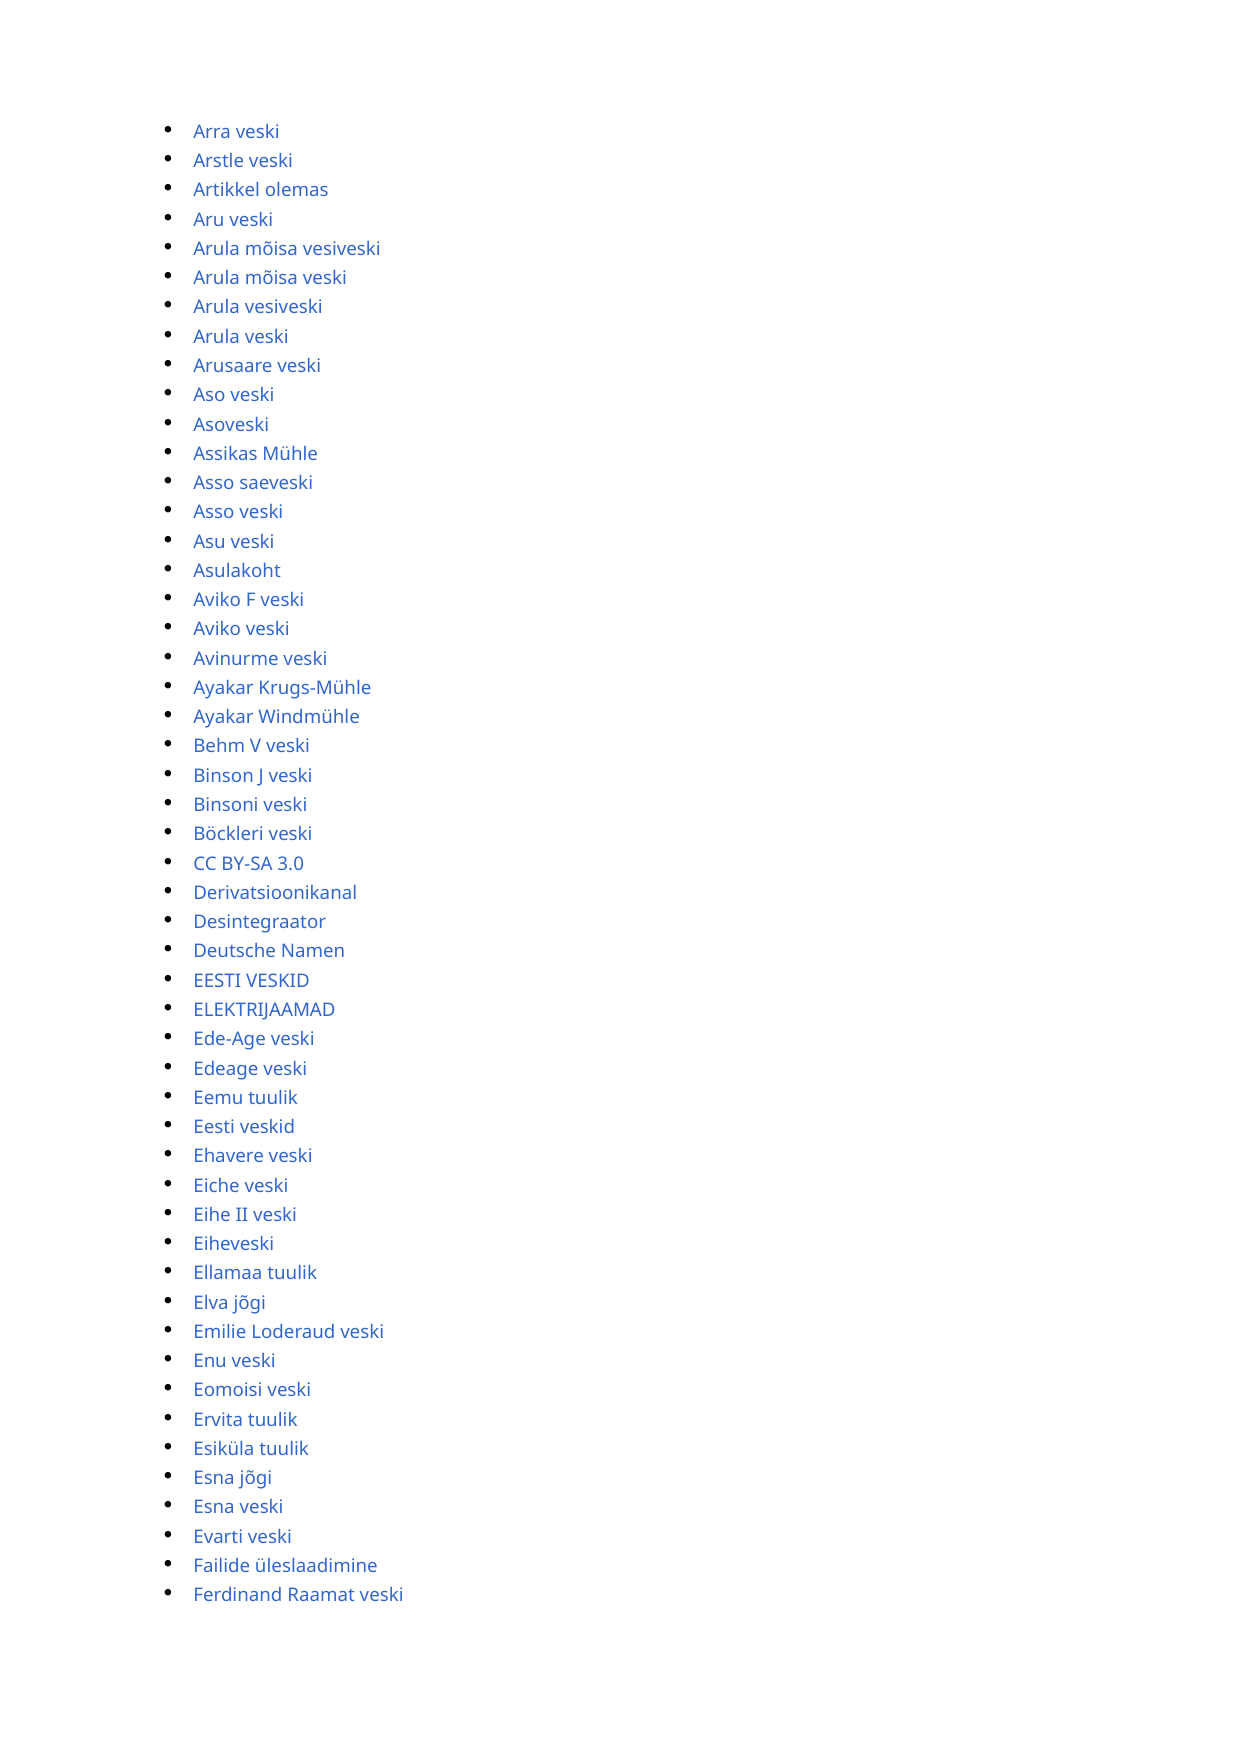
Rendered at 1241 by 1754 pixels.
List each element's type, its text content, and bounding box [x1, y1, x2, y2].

list Assikas Mühle [164, 440, 1122, 466]
list Asulakoht [164, 557, 1122, 583]
list Aru veski [164, 206, 1122, 231]
list Eesti veskid [164, 1113, 1122, 1139]
list Arula veski [164, 323, 1122, 348]
list Ferdinand Raamat veski [164, 1582, 1122, 1607]
list Arula vesiveski [164, 294, 1122, 319]
list Eiche veski [164, 1172, 1122, 1197]
list Asoveski [164, 411, 1122, 436]
list Failide üleslaadimine [164, 1552, 1122, 1578]
list Ervita tuulik [164, 1406, 1122, 1432]
list Avinurme veski [164, 645, 1122, 671]
list Behm V veski [164, 733, 1122, 758]
list Desintegraator [164, 908, 1122, 934]
list Aviko F veski [164, 586, 1122, 612]
list Edeage veski [164, 1055, 1122, 1080]
list Binson J veski [164, 762, 1122, 788]
list Böckleri veski [164, 821, 1122, 846]
list CC BY-SA 3.0 [164, 850, 1122, 875]
list ELEKTRIJAAMAD [164, 996, 1122, 1022]
list Eiheveski [164, 1230, 1122, 1256]
list Emilie Loderaud veski [164, 1318, 1122, 1344]
list Esna jõgi [164, 1464, 1122, 1490]
list Ede-Age veski [164, 1026, 1122, 1051]
list EESTI VESKID [164, 967, 1122, 992]
list Elva jõgi [164, 1289, 1122, 1314]
list Arstle veski [164, 147, 1122, 173]
list Asso saeveski [164, 469, 1122, 495]
list Eemu tuulik [164, 1084, 1122, 1109]
list Binsoni veski [164, 791, 1122, 817]
list Arusaare veski [164, 352, 1122, 378]
list Ayakar Krugs-Mühle [164, 674, 1122, 700]
list Esiküla tuulik [164, 1435, 1122, 1461]
list Artikkel olemas [164, 177, 1122, 202]
list Asso veski [164, 499, 1122, 524]
list Derivatsioonikanal [164, 879, 1122, 905]
list Asu veski [164, 528, 1122, 553]
list Deutsche Namen [164, 938, 1122, 963]
list Eihe II veski [164, 1201, 1122, 1227]
list Aso veski [164, 382, 1122, 407]
list Arula mõisa vesiveski [164, 235, 1122, 261]
list Esna veski [164, 1494, 1122, 1519]
list Arra veski [164, 118, 1122, 144]
list Ehavere veski [164, 1143, 1122, 1168]
list Enu veski [164, 1347, 1122, 1373]
list Aviko veski [164, 616, 1122, 641]
list Ellamaa tuulik [164, 1260, 1122, 1285]
list Ayakar Windmühle [164, 703, 1122, 729]
list Arula mõisa veski [164, 264, 1122, 290]
list Evarti veski [164, 1523, 1122, 1549]
list Eomoisi veski [164, 1377, 1122, 1402]
